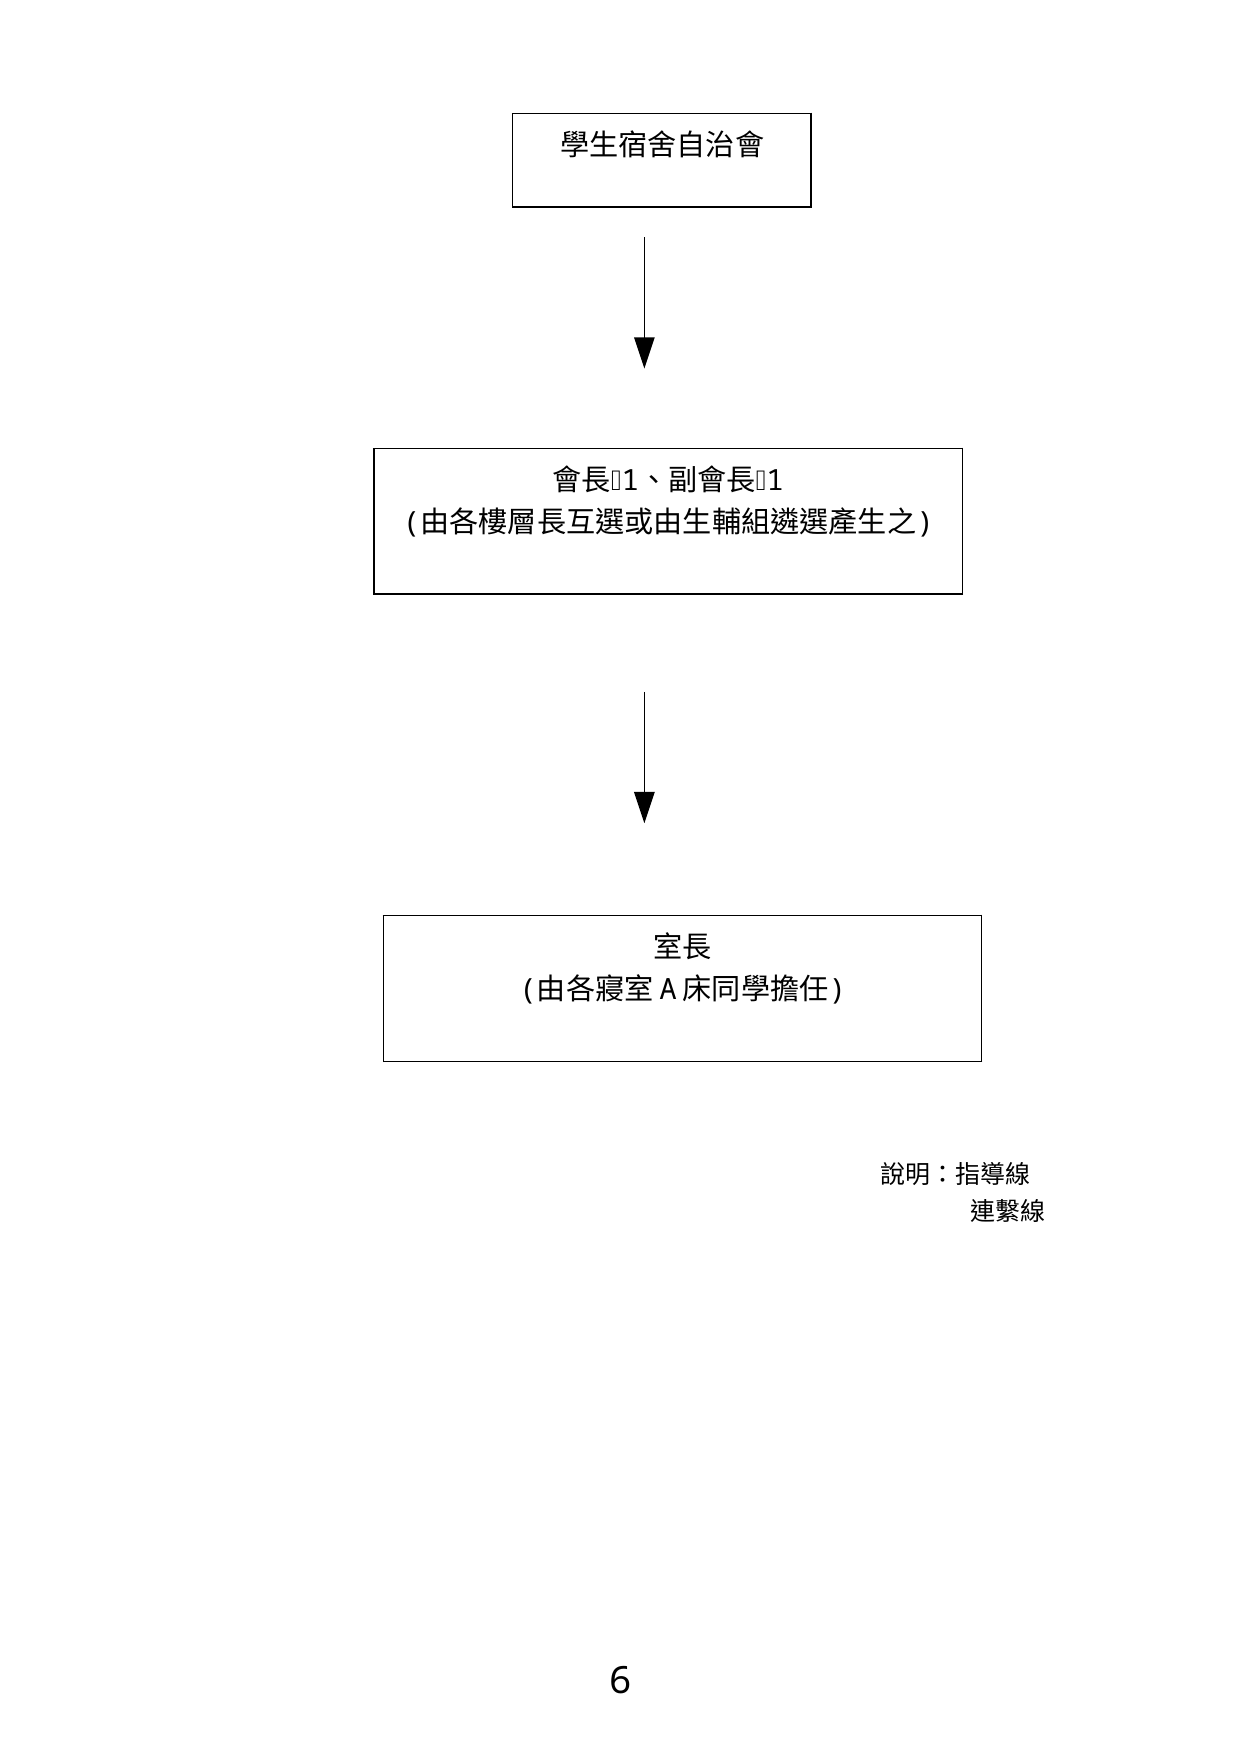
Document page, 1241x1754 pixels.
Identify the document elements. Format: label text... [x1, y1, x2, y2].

text 說明：指導線 [880, 1155, 1046, 1191]
text 會長1、副會長1 [389, 456, 947, 499]
text (由各寢室A床同學擔任) [399, 966, 966, 1008]
text 連繫線 [880, 1191, 1046, 1227]
text 學生宿舍自治會 [528, 121, 795, 164]
text (由各樓層長互選或由生輔組遴選產生之) [389, 499, 947, 541]
text 室長 [399, 924, 966, 966]
